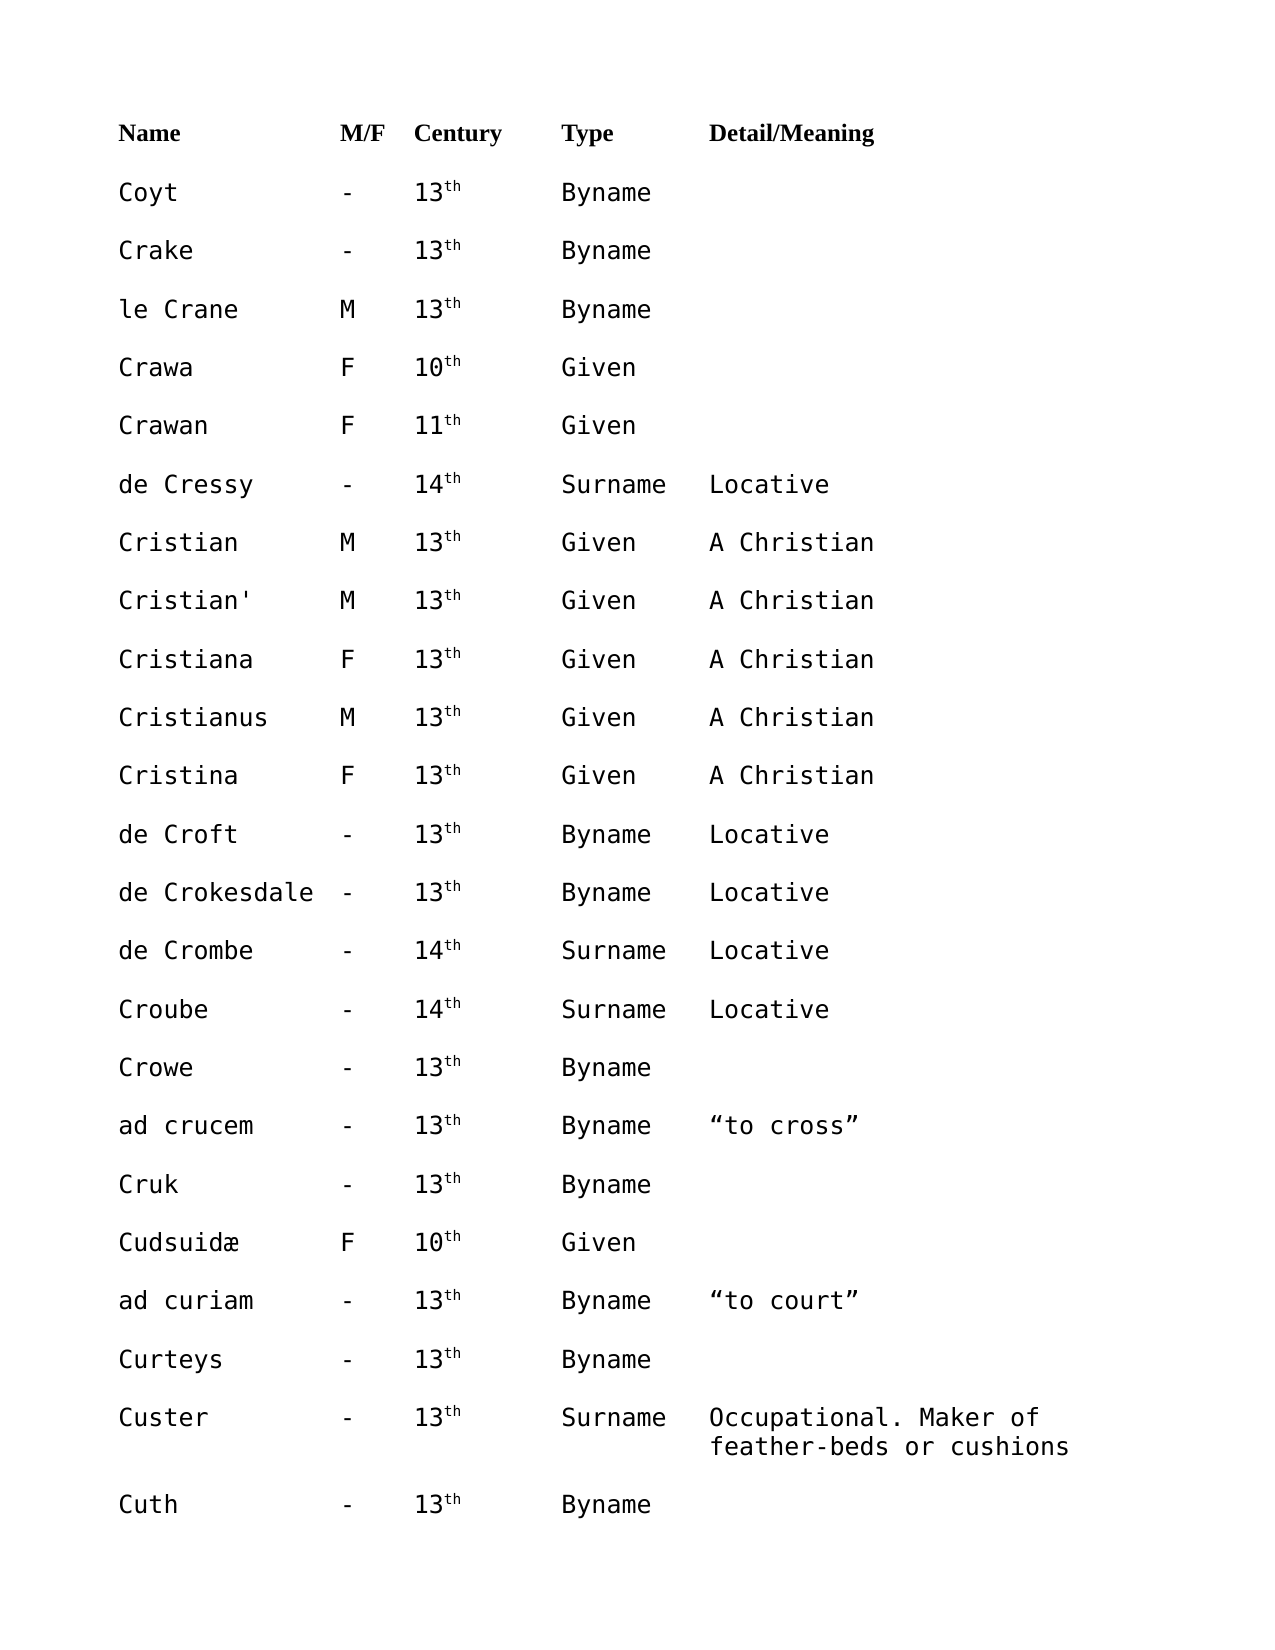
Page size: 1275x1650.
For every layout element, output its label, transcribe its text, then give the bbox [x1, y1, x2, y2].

text de Crombe - 14th Surname Locative [118, 936, 1157, 966]
text de Cressy - 14th Surname Locative [118, 470, 1157, 499]
text de Crokesdale - 13th Byname Locative [118, 878, 1157, 907]
text Croube - 14th Surname Locative [118, 995, 1157, 1024]
text Cristiana F 13th Given A Christian [118, 645, 1157, 674]
text Cristian' M 13th Given A Christian [118, 586, 1157, 616]
text Cristianus M 13th Given A Christian [118, 703, 1157, 732]
text Crake - 13th Byname [118, 236, 1157, 266]
text Cristian M 13th Given A Christian [118, 528, 1157, 557]
text Coyt - 13th Byname [118, 178, 1157, 207]
text Cristina F 13th Given A Christian [118, 761, 1157, 791]
text Cudsuidæ F 10th Given [118, 1228, 1157, 1257]
text de Croft - 13th Byname Locative [118, 820, 1157, 849]
text Custer - 13th Surname Occupational. Maker of feather-beds or cushions [118, 1403, 1157, 1461]
text ad curiam - 13th Byname “to court” [118, 1286, 1157, 1316]
text ad crucem - 13th Byname “to cross” [118, 1111, 1157, 1141]
text Cruk - 13th Byname [118, 1170, 1157, 1199]
text le Crane M 13th Byname [118, 295, 1157, 324]
text Cuth - 13th Byname [118, 1491, 1157, 1520]
text Curteys - 13th Byname [118, 1345, 1157, 1374]
text Crawa F 10th Given [118, 353, 1157, 382]
text Crowe - 13th Byname [118, 1053, 1157, 1082]
text Crawan F 11th Given [118, 411, 1157, 441]
